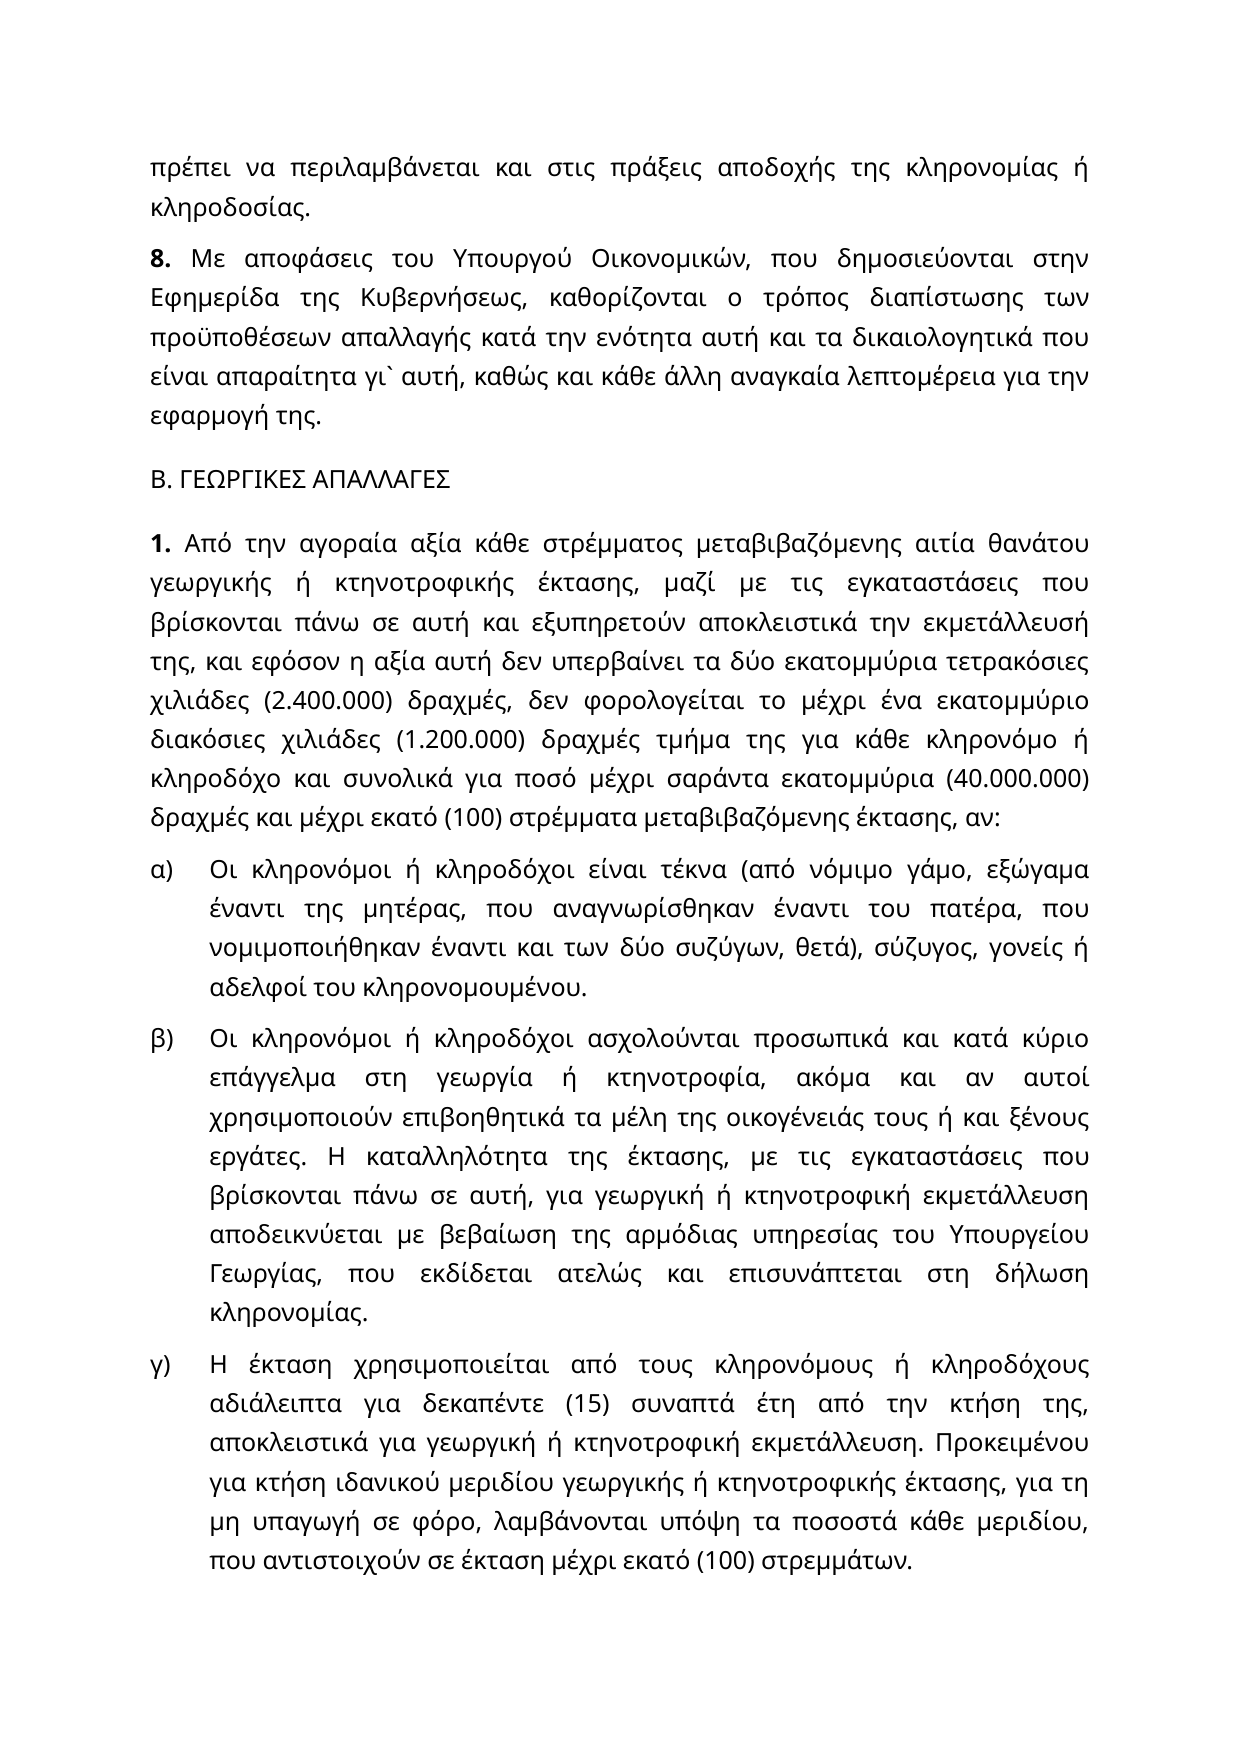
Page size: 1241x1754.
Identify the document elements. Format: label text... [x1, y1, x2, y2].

text 8. Με αποφάσεις του Υπουργού Οικονομικών, που δημοσιεύονται στην Εφημερίδα της Κυβερνήσεως, καθορίζονται ο τρόπος διαπίστωσης των προϋποθέσεων απαλλαγής κατά την ενότητα αυτή και τα δικαιολογητικά που είναι απαραίτητα γι` αυτή, καθώς και κάθε άλλη αναγκαία λεπτομέρεια για την εφαρμογή της. [150, 241, 1090, 432]
list γ) Η έκταση χρησιμοποιείται από τους κληρονόμους ή κληροδόχους αδιάλειπτα για δεκαπέντε (15) συναπτά έτη από την κτήση της, αποκλειστικά για γεωργική ή κτηνοτροφική εκμετάλλευση. Προκειμένου για κτήση ιδανικού μεριδίου γεωργικής ή κτηνοτροφικής έκτασης, για τη μη υπαγωγή σε φόρο, λαμβάνονται υπόψη τα ποσοστά κάθε μεριδίου, που αντιστοιχούν σε έκταση μέχρι εκατό (100) στρεμμάτων. [150, 1347, 1090, 1577]
list α) Οι κληρονόμοι ή κληροδόχοι είναι τέκνα (από νόμιμο γάμο, εξώγαμα έναντι της μητέρας, που αναγνωρίσθηκαν έναντι του πατέρα, που νομιμοποιήθηκαν έναντι και των δύο συζύγων, θετά), σύζυγος, γονείς ή αδελφοί του κληρονομουμένου. [150, 852, 1090, 1003]
text πρέπει να περιλαμβάνεται και στις πράξεις αποδοχής της κληρονομίας ή κληροδοσίας. [150, 150, 1090, 223]
list β) Οι κληρονόμοι ή κληροδόχοι ασχολούνται προσωπικά και κατά κύριο επάγγελμα στη γεωργία ή κτηνοτροφία, ακόμα και αν αυτοί χρησιμοποιούν επιβοηθητικά τα μέλη της οικογένειάς τους ή και ξένους εργάτες. Η καταλληλότητα της έκτασης, με τις εγκαταστάσεις που βρίσκονται πάνω σε αυτή, για γεωργική ή κτηνοτροφική εκμετάλλευση αποδεικνύεται με βεβαίωση της αρμόδιας υπηρεσίας του Υπουργείου Γεωργίας, που εκδίδεται ατελώς και επισυνάπτεται στη δήλωση κληρονομίας. [150, 1021, 1090, 1329]
text Β. ΓΕΩΡΓΙΚΕΣ ΑΠΑΛΛΑΓΕΣ [150, 462, 1090, 496]
text 1. Από την αγοραία αξία κάθε στρέμματος μεταβιβαζόμενης αιτία θανάτου γεωργικής ή κτηνοτροφικής έκτασης, μαζί με τις εγκαταστάσεις που βρίσκονται πάνω σε αυτή και εξυπηρετούν αποκλειστικά την εκμετάλλευσή της, και εφόσον η αξία αυτή δεν υπερβαίνει τα δύο εκατομμύρια τετρακόσιες χιλιάδες (2.400.000) δραχμές, δεν φορολογείται το μέχρι ένα εκατομμύριο διακόσιες χιλιάδες (1.200.000) δραχμές τμήμα της για κάθε κληρονόμο ή κληροδόχο και συνολικά για ποσό μέχρι σαράντα εκατομμύρια (40.000.000) δραχμές και μέχρι εκατό (100) στρέμματα μεταβιβαζόμενης έκτασης, αν: [150, 526, 1090, 834]
